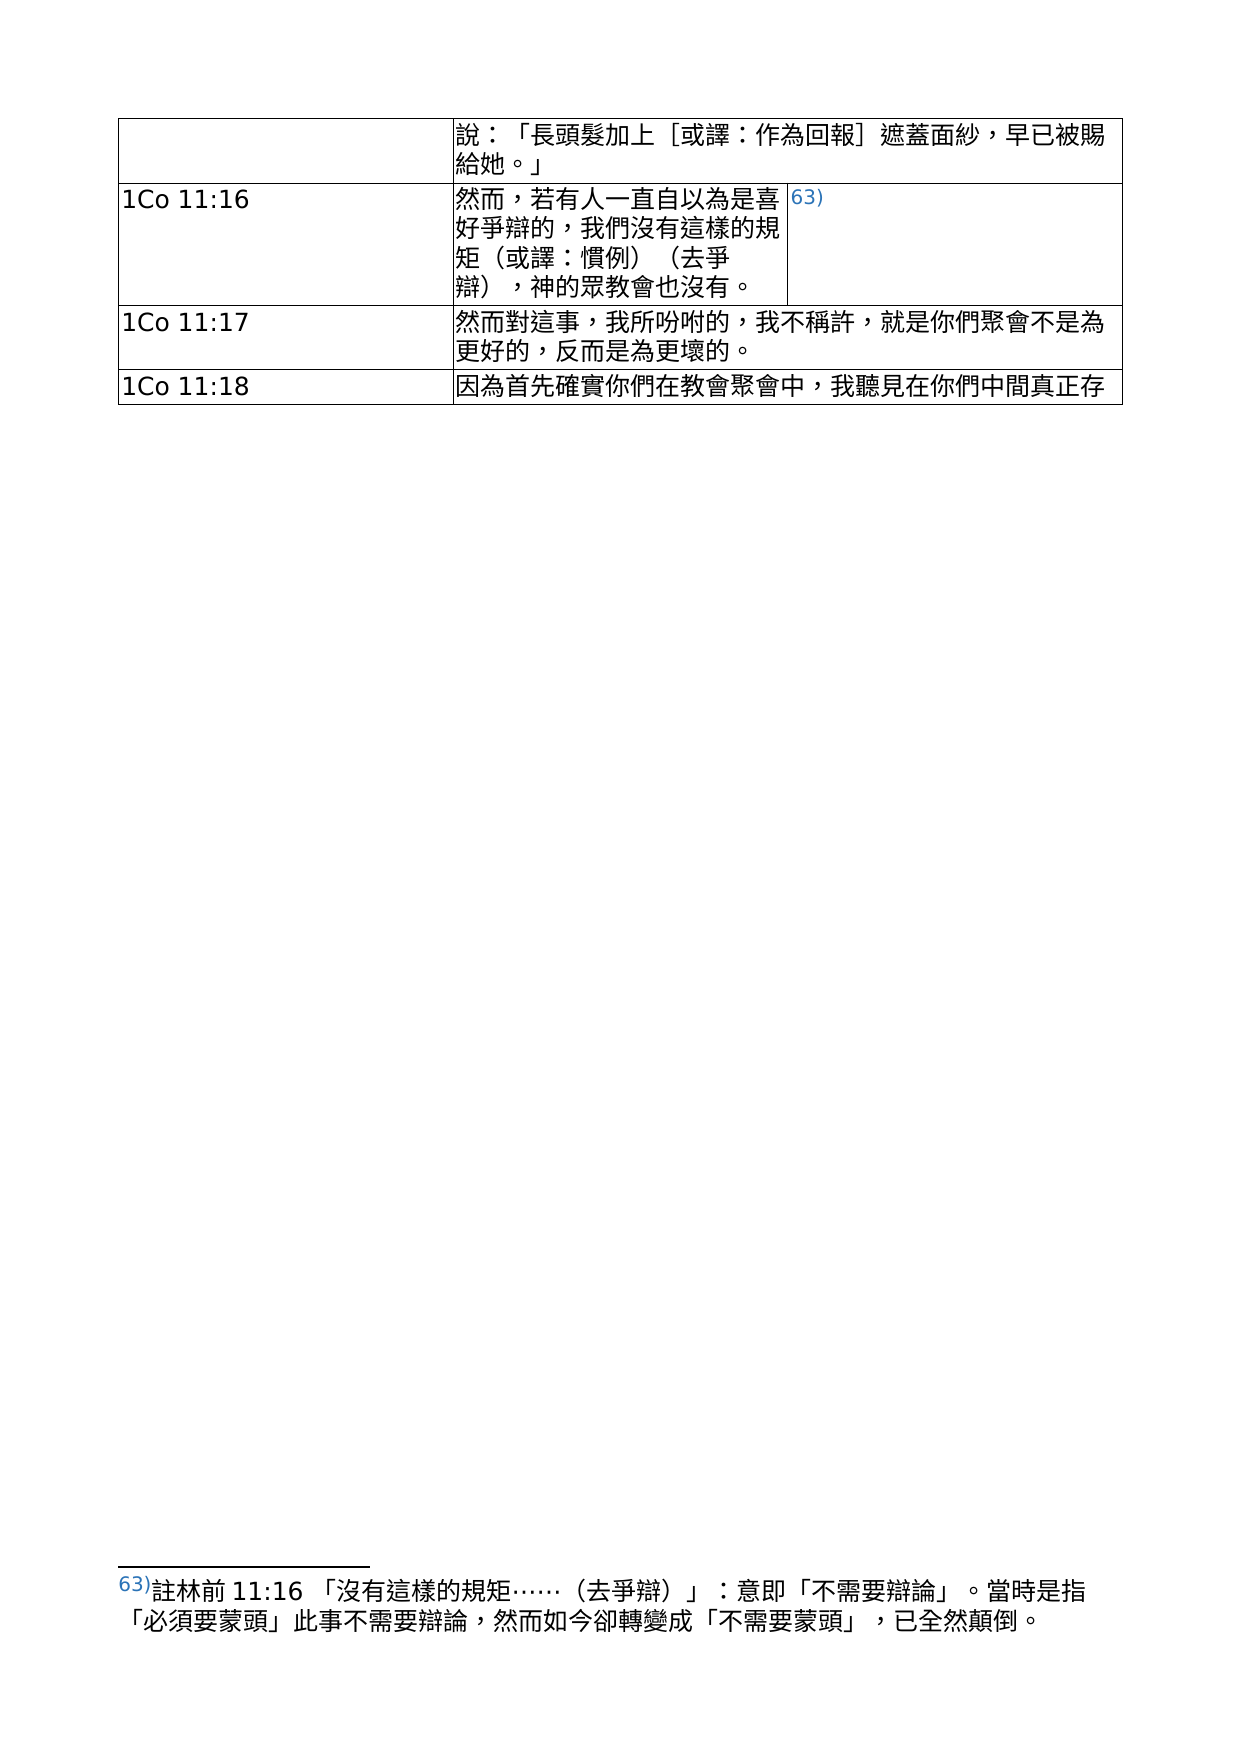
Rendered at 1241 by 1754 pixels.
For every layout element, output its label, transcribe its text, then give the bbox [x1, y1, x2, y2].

table_cell 因為首先確實你們在教會聚會中，我聽見在你們中間真正存 [454, 370, 1122, 404]
table_cell [788, 184, 1122, 305]
table_cell 然而，若有人一直自以為是喜好爭辯的，我們沒有這樣的規矩（或譯：慣例）（去爭辯），神的眾教會也沒有。 [454, 184, 787, 305]
table_cell 1Co 11:16 [119, 184, 453, 305]
table_cell 1Co 11:18 [119, 370, 453, 404]
table_cell 說：「長頭髮加上［或譯：作為回報］遮蓋面紗，早已被賜給她。」 [454, 119, 1122, 182]
table_cell 然而對這事，我所吩咐的，我不稱許，就是你們聚會不是為更好的，反而是為更壞的。 [454, 306, 1122, 369]
table_cell [119, 119, 453, 182]
table_cell 1Co 11:17 [119, 306, 453, 369]
